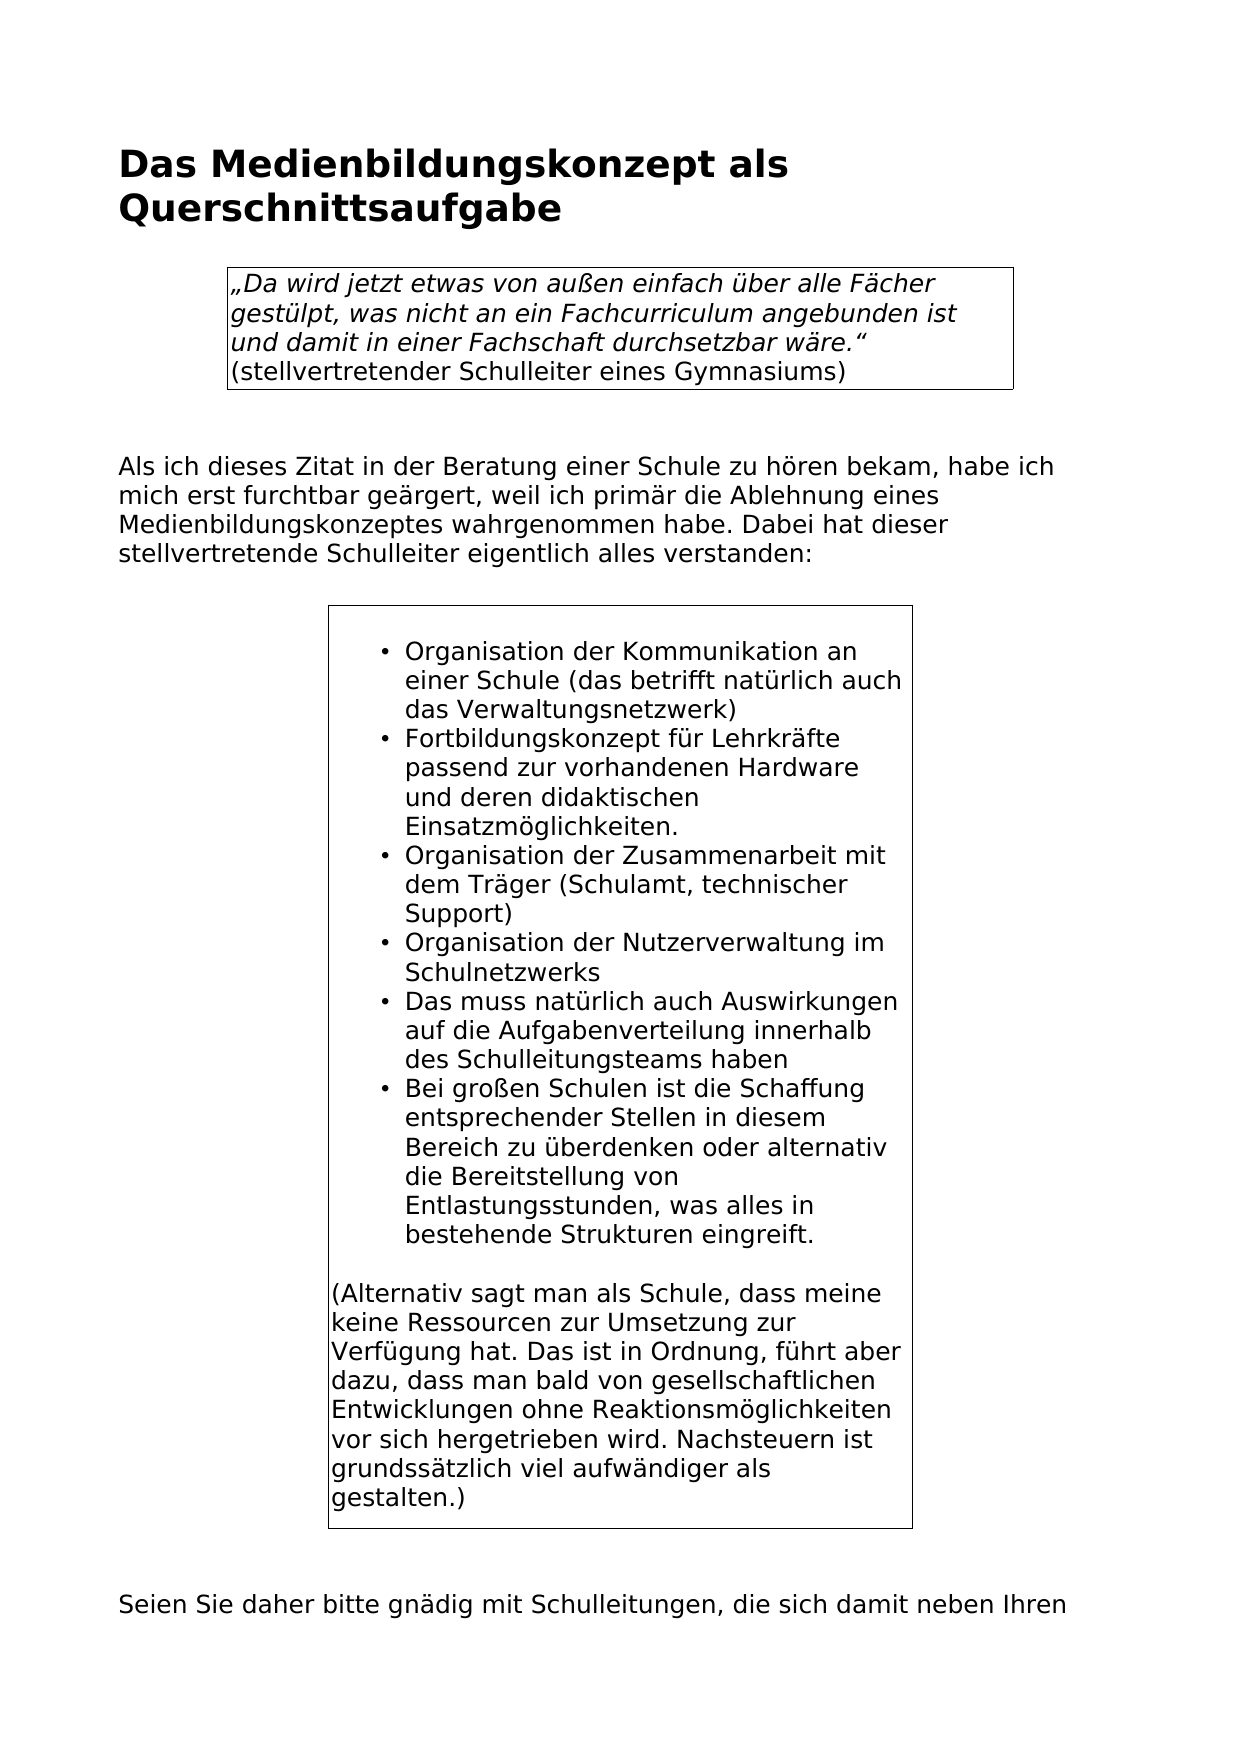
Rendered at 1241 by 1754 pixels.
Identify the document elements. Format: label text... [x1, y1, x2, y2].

table_header „Da wird jetzt etwas von außen einfach über alle Fächer gestülpt, was nicht an ein Fachcurriculum angebunden ist und damit in einer Fachschaft durchsetzbar wäre.“ (stellvertretender Schulleiter eines Gymnasiums) [228, 268, 1013, 389]
text Seien Sie daher bitte gnädig mit Schulleitungen, die sich damit neben Ihren [118, 1590, 1122, 1619]
table_header Organisation der Kommunikation an einer Schule (das betrifft natürlich auch das Verwaltungsnetzwerk) Fortbildungskonzept für Lehrkräfte passend zur vorhandenen Hardware und deren didaktischen Einsatzmöglichkeiten. Organisation der Zusammenarbeit mit dem Träger (Schulamt, technischer Support) Organisation der Nutzerverwaltung im Schulnetzwerks Das muss natürlich auch Auswirkungen auf die Aufgabenverteilung innerhalb des Schulleitungsteams haben Bei großen Schulen ist die Schaffung entsprechender Stellen in diesem Bereich zu überdenken oder alternativ die Bereitstellung von Entlastungsstunden, was alles in bestehende Strukturen eingreift. (Alternativ sagt man als Schule, dass meine keine Ressourcen zur Umsetzung zur Verfügung hat. Das ist in Ordnung, führt aber dazu, dass man bald von gesellschaftlichen Entwicklungen ohne Reaktionsmöglichkeiten vor sich hergetrieben wird. Nachsteuern ist grundssätzlich viel aufwändiger als gestalten.) [329, 606, 912, 1528]
text Als ich dieses Zitat in der Beratung einer Schule zu hören bekam, habe ich mich erst furchtbar geärgert, weil ich primär die Ablehnung eines Medienbildungskonzeptes wahrgenommen habe. Dabei hat dieser stellvertretende Schulleiter eigentlich alles verstanden: [118, 452, 1122, 568]
subtitle Das Medienbildungskonzept als Querschnittsaufgabe [118, 143, 1122, 230]
